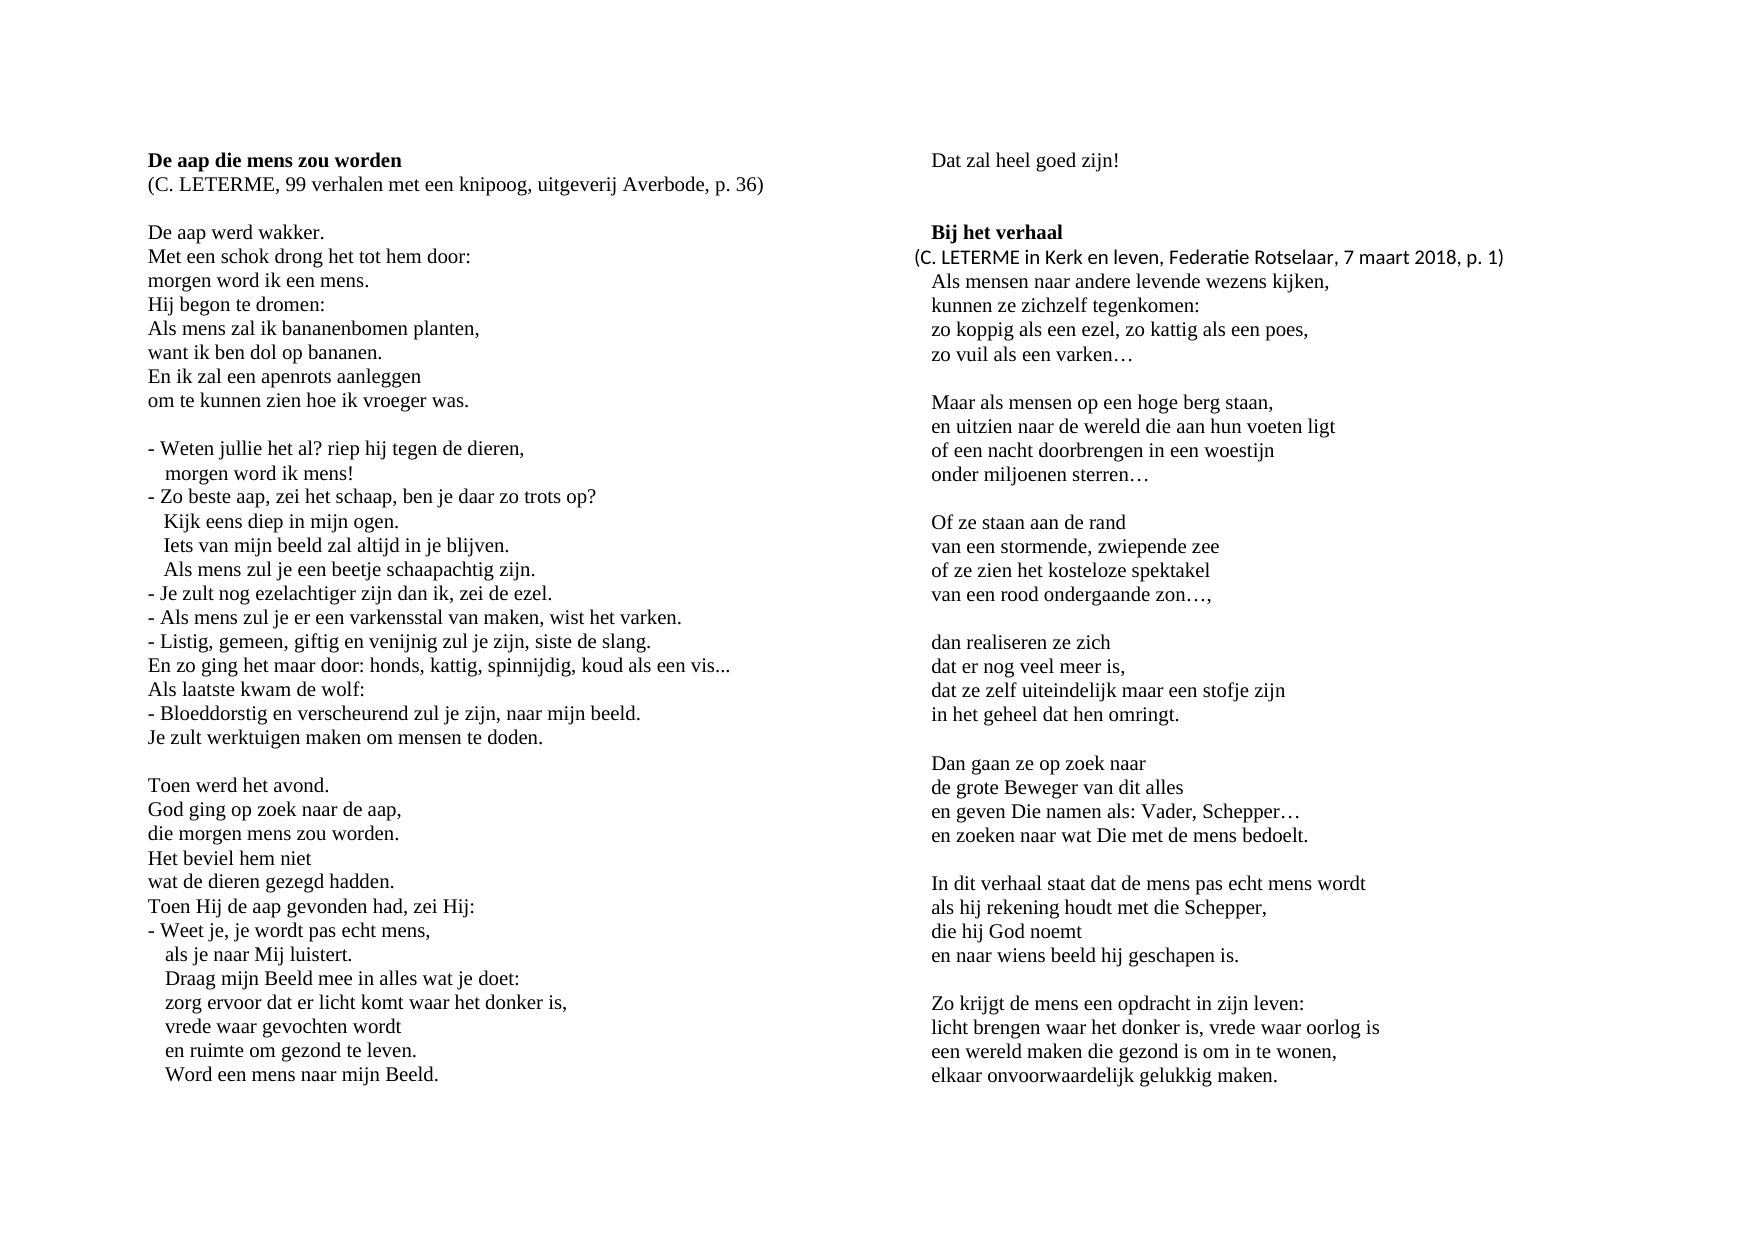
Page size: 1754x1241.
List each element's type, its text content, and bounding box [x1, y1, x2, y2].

text vrede waar gevochten wordt [165, 1014, 840, 1038]
text zo koppig als een ezel, zo kattig als een poes, [931, 317, 1606, 341]
text wat de dieren gezegd hadden. [148, 869, 840, 893]
text - Listig, gemeen, giftig en venijnig zul je zijn, siste de slang. [148, 629, 840, 653]
text of ze zien het kosteloze spektakel [931, 558, 1606, 582]
text Iets van mijn beeld zal altijd in je blijven. [163, 533, 840, 557]
text kunnen ze zichzelf tegenkomen: [931, 293, 1606, 317]
text de grote Beweger van dit alles [931, 774, 1606, 799]
text Dat zal heel goed zijn! [931, 148, 1606, 172]
text - Je zult nog ezelachtiger zijn dan ik, zei de ezel. [148, 581, 840, 605]
text - Weet je, je wordt pas echt mens, [148, 918, 840, 942]
text want ik ben dol op bananen. [148, 340, 840, 364]
text Met een schok drong het tot hem door: [148, 244, 840, 268]
text Hij begon te dromen: [148, 292, 840, 316]
text Toen Hij de aap gevonden had, zei Hij: [148, 893, 840, 918]
text Of ze staan aan de rand [931, 510, 1606, 534]
text zorg ervoor dat er licht komt waar het donker is, [165, 990, 840, 1014]
text Draag mijn Beeld mee in alles wat je doet: [165, 966, 840, 990]
text een wereld maken die gezond is om in te wonen, [931, 1039, 1606, 1063]
text In dit verhaal staat dat de mens pas echt mens wordt [931, 871, 1606, 895]
text Toen werd het avond. [148, 773, 840, 797]
text Bij het verhaal [931, 220, 1606, 244]
text - Als mens zul je er een varkensstal van maken, wist het varken. [148, 605, 840, 629]
text dat ze zelf uiteindelijk maar een stofje zijn [931, 678, 1606, 702]
text die hij God noemt [931, 919, 1606, 943]
text in het geheel dat hen omringt. [931, 702, 1606, 726]
text om te kunnen zien hoe ik vroeger was. [148, 388, 840, 412]
text (C. LETERME, 99 verhalen met een knipoog, uitgeverij Averbode, p. 36) [148, 172, 840, 196]
text - Zo beste aap, zei het schaap, ben je daar zo trots op? [148, 484, 840, 508]
text zo vuil als een varken… [931, 341, 1606, 366]
text die morgen mens zou worden. [148, 821, 840, 845]
text En zo ging het maar door: honds, kattig, spinnijdig, koud als een vis... [148, 653, 840, 677]
text Kijk eens diep in mijn ogen. [163, 508, 840, 533]
text en ruimte om gezond te leven. [165, 1038, 840, 1062]
text van een rood ondergaande zon…, [931, 582, 1606, 606]
text Word een mens naar mijn Beeld. [165, 1062, 840, 1086]
text en uitzien naar de wereld die aan hun voeten ligt [931, 414, 1606, 438]
text van een stormende, zwiepende zee [931, 534, 1606, 558]
text En ik zal een apenrots aanleggen [148, 364, 840, 388]
text als je naar Mij luistert. [165, 942, 840, 966]
text De aap werd wakker. [148, 220, 840, 244]
text Zo krijgt de mens een opdracht in zijn leven: [931, 991, 1606, 1015]
text elkaar onvoorwaardelijk gelukkig maken. [931, 1063, 1606, 1087]
text en naar wiens beeld hij geschapen is. [931, 943, 1606, 967]
text Als laatste kwam de wolf: [148, 677, 840, 701]
text Als mensen naar andere levende wezens kijken, [931, 269, 1606, 293]
text dan realiseren ze zich [931, 630, 1606, 654]
text De aap die mens zou worden [148, 148, 840, 172]
text morgen word ik mens! [165, 460, 840, 484]
text God ging op zoek naar de aap, [148, 797, 840, 821]
text en geven Die namen als: Vader, Schepper… [931, 799, 1606, 823]
text of een nacht doorbrengen in een woestijn [931, 438, 1606, 462]
text - Bloeddorstig en verscheurend zul je zijn, naar mijn beeld. [148, 701, 840, 725]
text dat er nog veel meer is, [931, 654, 1606, 678]
text Je zult werktuigen maken om mensen te doden. [148, 725, 840, 749]
text en zoeken naar wat Die met de mens bedoelt. [931, 823, 1606, 847]
text Als mens zal ik bananenbomen planten, [148, 316, 840, 340]
text Het beviel hem niet [148, 845, 840, 869]
text onder miljoenen sterren… [931, 462, 1606, 486]
text morgen word ik een mens. [148, 268, 840, 292]
text Maar als mensen op een hoge berg staan, [931, 389, 1606, 414]
text Als mens zul je een beetje schaapachtig zijn. [163, 557, 840, 581]
text Dan gaan ze op zoek naar [931, 751, 1606, 774]
text (C. LETERME in Kerk en leven, Federatie Rotselaar, 7 maart 2018, p. 1) [914, 244, 1606, 269]
text - Weten jullie het al? riep hij tegen de dieren, [148, 436, 840, 460]
text licht brengen waar het donker is, vrede waar oorlog is [931, 1015, 1606, 1039]
text als hij rekening houdt met die Schepper, [931, 895, 1606, 919]
